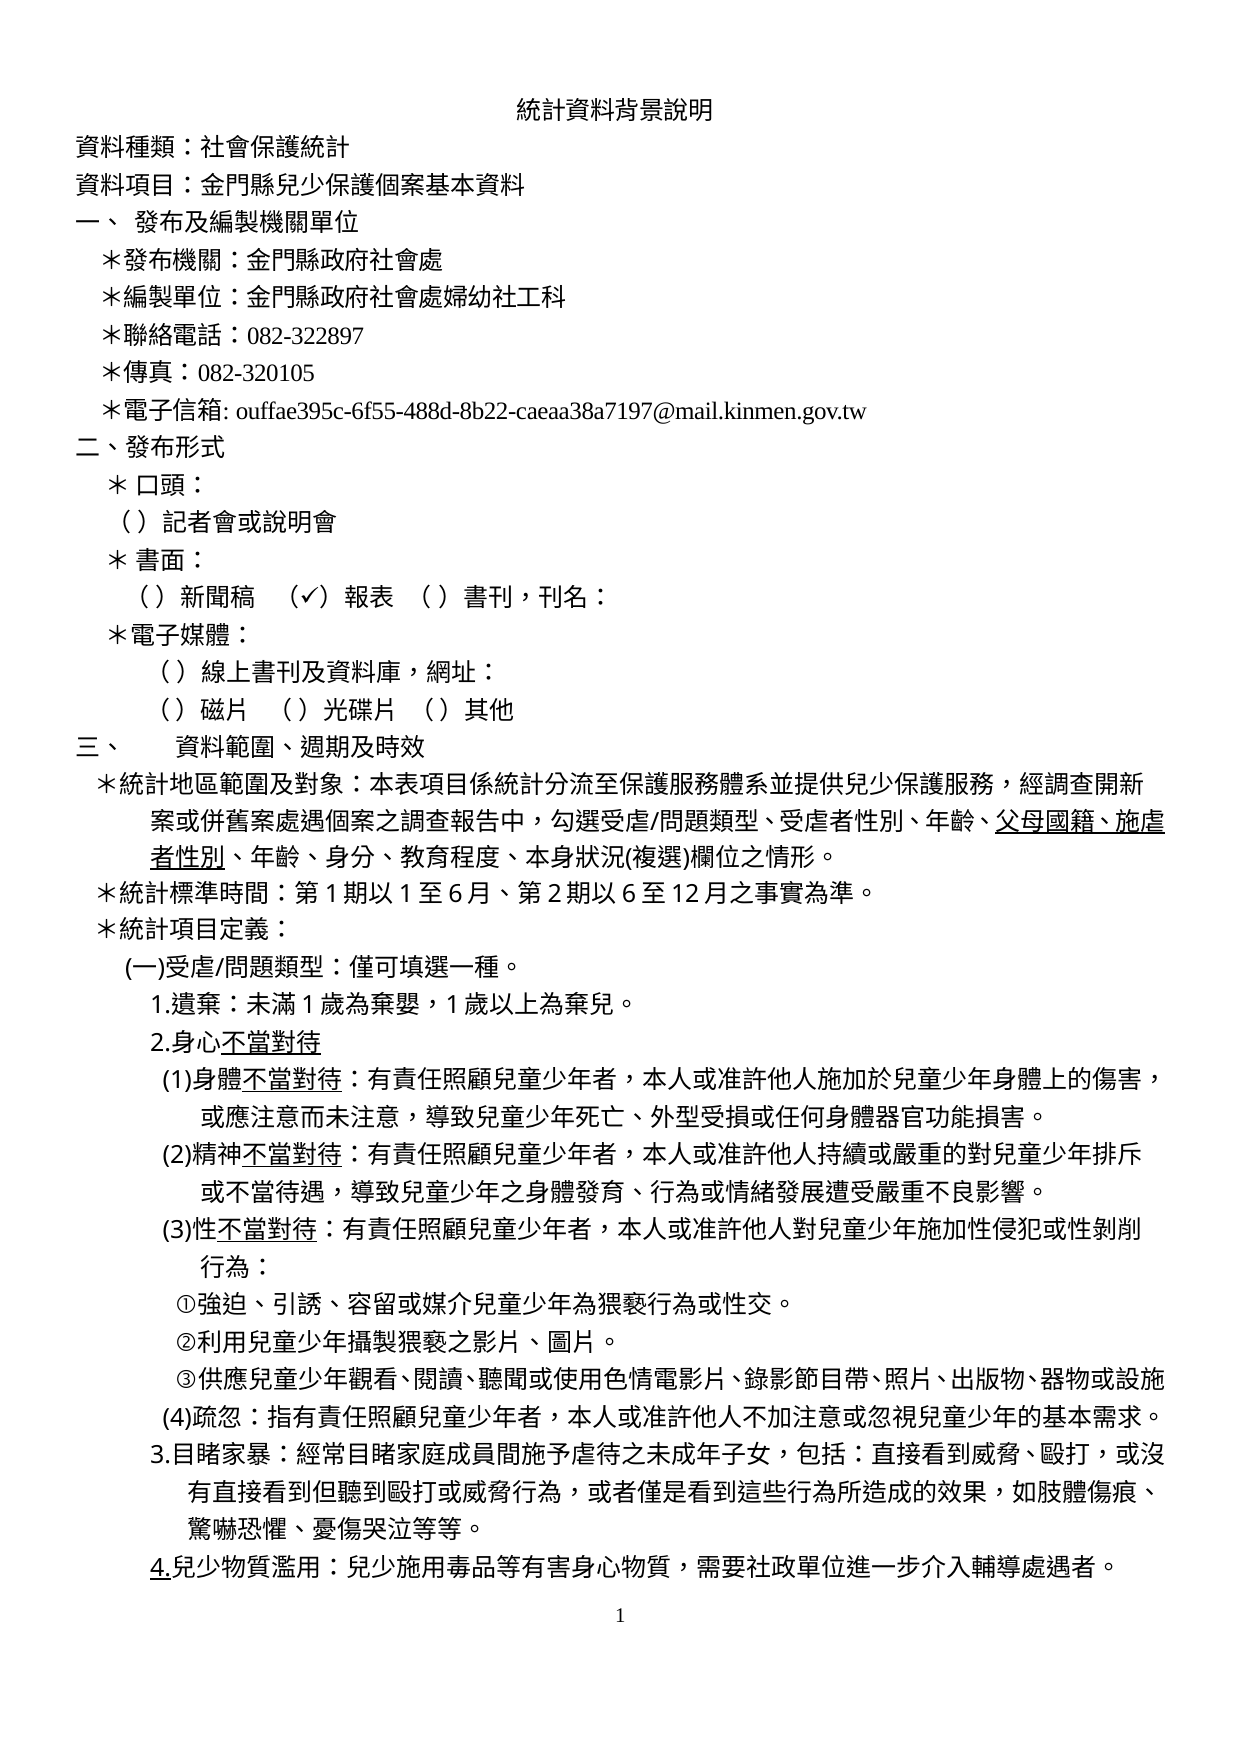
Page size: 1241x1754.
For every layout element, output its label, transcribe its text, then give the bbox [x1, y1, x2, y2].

text ＊發布機關：金門縣政府社會處 [99, 240, 1165, 277]
text 1.遺棄：未滿1歲為棄嬰，1歲以上為棄兒。 [150, 983, 1165, 1021]
text 二、發布形式 [75, 427, 1165, 465]
text 強迫、引誘、容留或媒介兒童少年為猥褻行為或性交。 [175, 1283, 1165, 1321]
text 4.兒少物質濫用：兒少施用毒品等有害身心物質，需要社政單位進一步介入輔導處遇者。 [150, 1546, 1165, 1583]
text (1)身體不當對待：有責任照顧兒童少年者，本人或准許他人施加於兒童少年身體上的傷害，或應注意而未注意，導致兒童少年死亡、外型受損或任何身體器官功能損害。 [162, 1058, 1165, 1133]
text （ ）磁片 （ ）光碟片 （ ）其他 [145, 690, 1199, 727]
text ＊電子媒體： [106, 615, 1165, 652]
text (2)精神不當對待：有責任照顧兒童少年者，本人或准許他人持續或嚴重的對兒童少年排斥或不當待遇，導致兒童少年之身體發育、行為或情緒發展遭受嚴重不良影響。 [162, 1133, 1165, 1208]
text ＊統計地區範圍及對象：本表項目係統計分流至保護服務體系並提供兒少保護服務，經調查開新案或併舊案處遇個案之調查報告中，勾選受虐/問題類型、受虐者性別、年齡、父母國籍、施虐者性別、年齡、身分、教育程度、本身狀況(複選)欄位之情形。 [75, 765, 1165, 873]
text (3)性不當對待：有責任照顧兒童少年者，本人或准許他人對兒童少年施加性侵犯或性剝削行為： [162, 1208, 1165, 1283]
text 供應兒童少年觀看、閱讀、聽聞或使用色情電影片、錄影節目帶、照片、出版物、器物或設施。 [175, 1358, 1165, 1396]
list 口頭： [106, 465, 1165, 502]
text ＊傳真：082-320105 [99, 352, 1165, 390]
text 2.身心不當對待 [150, 1021, 1165, 1058]
text ＊編製單位：金門縣政府社會處婦幼社工科 [99, 277, 1165, 315]
text 資料項目：金門縣兒少保護個案基本資料 [75, 165, 1165, 202]
list 資料範圍、週期及時效 [75, 727, 1165, 765]
text （ ）記者會或說明會 [75, 502, 1165, 540]
text (4)疏忽：指有責任照顧兒童少年者，本人或准許他人不加注意或忽視兒童少年的基本需求。 [162, 1396, 1165, 1433]
text （ ）新聞稿 （）報表 （ ）書刊，刊名： [106, 577, 1165, 615]
list 發布及編製機關單位 [75, 202, 1165, 240]
text ＊電子信箱: ouffae395c-6f55-488d-8b22-caeaa38a7197@mail.kinmen.gov.tw [99, 390, 1165, 427]
text (一)受虐/問題類型：僅可填選一種。 [125, 946, 1165, 983]
text 資料種類：社會保護統計 [75, 127, 1165, 165]
text 統計資料背景說明 [75, 90, 1165, 127]
text ＊聯絡電話：082-322897 [99, 315, 1165, 352]
list 書面： [106, 540, 1165, 577]
text 3.目睹家暴：經常目睹家庭成員間施予虐待之未成年子女，包括：直接看到威脅、毆打，或沒有直接看到但聽到毆打或威脅行為，或者僅是看到這些行為所造成的效果，如肢體傷痕、驚嚇恐懼、憂傷哭泣等等。 [150, 1433, 1165, 1546]
text （ ）線上書刊及資料庫，網址： [145, 652, 1199, 690]
text 利用兒童少年攝製猥褻之影片、圖片。 [175, 1321, 1165, 1358]
text ＊統計項目定義： [75, 910, 1165, 946]
text ＊統計標準時間：第1期以1至6月、第2期以6至12月之事實為準。 [75, 873, 1165, 910]
